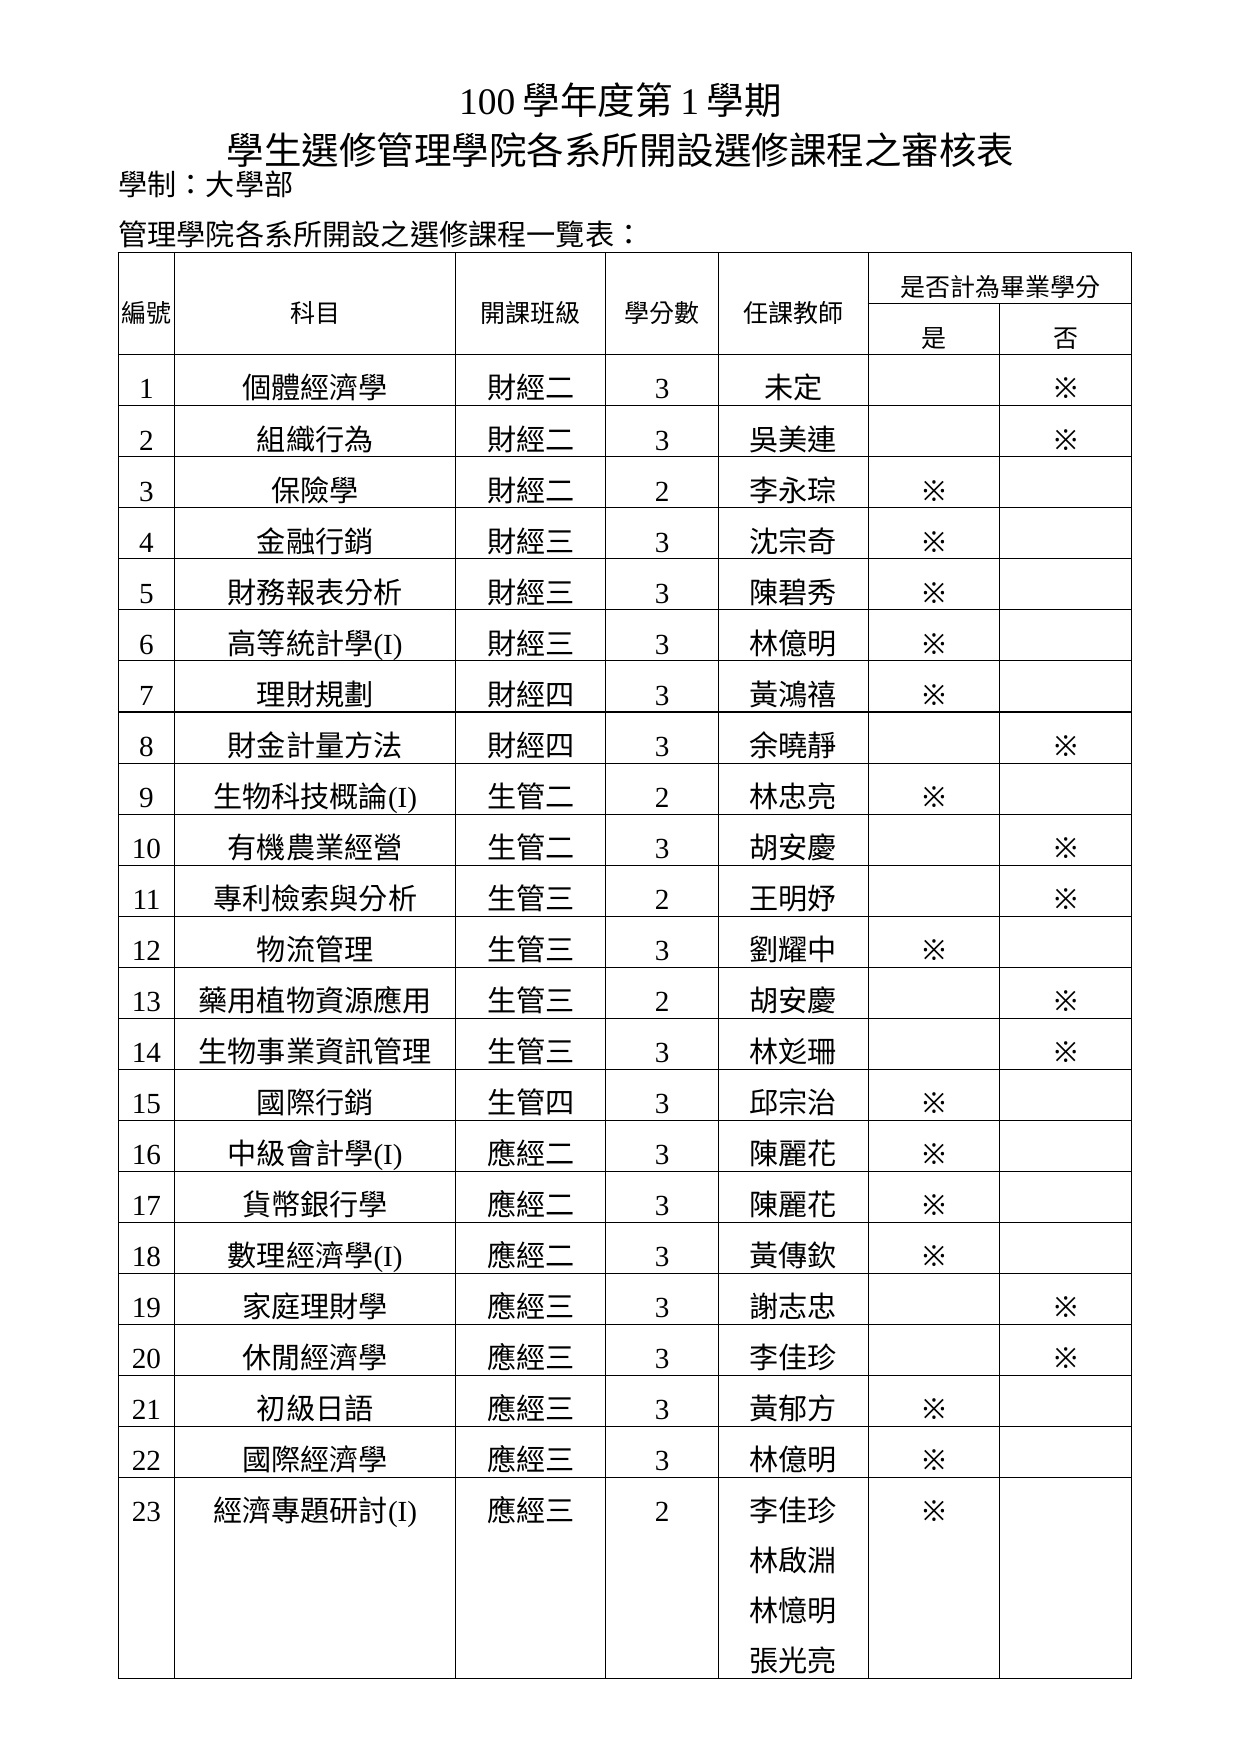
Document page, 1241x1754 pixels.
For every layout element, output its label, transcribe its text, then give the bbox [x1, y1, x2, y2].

table_header 任課教師 [719, 253, 868, 354]
table_cell 3 [606, 355, 718, 405]
table_cell 2 [606, 1478, 718, 1678]
table_cell [869, 713, 999, 762]
table_cell 6 [119, 610, 174, 660]
table_cell 應經三 [456, 1274, 605, 1324]
text 學制：大學部 [118, 171, 1122, 202]
table_cell 3 [606, 1070, 718, 1120]
table_cell 劉耀中 [719, 917, 868, 967]
table_cell 12 [119, 917, 174, 967]
table_cell 王明妤 [719, 866, 868, 916]
table_cell ※ [1000, 866, 1131, 916]
table_cell 5 [119, 559, 174, 609]
table_cell 胡安慶 [719, 968, 868, 1018]
table_cell 應經三 [456, 1478, 605, 1678]
table_cell 9 [119, 764, 174, 813]
table_header 編號 [119, 253, 174, 354]
table_cell 3 [606, 1325, 718, 1375]
table_cell [1000, 917, 1131, 967]
table_cell 李永琮 [719, 457, 868, 507]
table_cell ※ [869, 1172, 999, 1222]
table_cell 3 [119, 457, 174, 507]
table_cell 應經二 [456, 1121, 605, 1171]
table_cell 邱宗治 [719, 1070, 868, 1120]
table_cell 財經三 [456, 610, 605, 660]
table_cell 3 [606, 917, 718, 967]
table_cell 財經二 [456, 406, 605, 456]
table_cell 初級日語 [175, 1376, 455, 1426]
table_cell [1000, 764, 1131, 813]
table_cell 高等統計學(I) [175, 610, 455, 660]
table_cell 3 [606, 713, 718, 762]
table_cell 22 [119, 1427, 174, 1477]
table_cell 陳碧秀 [719, 559, 868, 609]
table_cell 中級會計學(I) [175, 1121, 455, 1171]
table_cell 胡安慶 [719, 815, 868, 864]
table_cell 陳麗花 [719, 1172, 868, 1222]
text 100學年度第1學期 [118, 89, 1122, 121]
table_cell 生管三 [456, 1019, 605, 1069]
text 管理學院各系所開設之選修課程一覽表： [118, 221, 1122, 252]
table_cell 3 [606, 559, 718, 609]
table_cell 2 [606, 764, 718, 813]
table_cell ※ [1000, 968, 1131, 1018]
table_cell 李佳珍 林啟淵 林憶明 張光亮 [719, 1478, 868, 1678]
table_cell 黃鴻禧 [719, 661, 868, 711]
table_cell ※ [869, 559, 999, 609]
table_cell [1000, 610, 1131, 660]
table_cell 生管三 [456, 968, 605, 1018]
table_cell 生管四 [456, 1070, 605, 1120]
table_cell 19 [119, 1274, 174, 1324]
table_cell 3 [606, 1274, 718, 1324]
table_cell 保險學 [175, 457, 455, 507]
table_cell ※ [869, 1376, 999, 1426]
table_cell 國際行銷 [175, 1070, 455, 1120]
table_cell [869, 355, 999, 405]
table_cell 應經二 [456, 1223, 605, 1273]
table_cell 應經三 [456, 1427, 605, 1477]
table_cell 財金計量方法 [175, 713, 455, 762]
table_cell [1000, 508, 1131, 558]
table_cell 沈宗奇 [719, 508, 868, 558]
table_cell ※ [869, 1070, 999, 1120]
table_cell 個體經濟學 [175, 355, 455, 405]
table_cell 生物事業資訊管理 [175, 1019, 455, 1069]
table_cell ※ [1000, 1325, 1131, 1375]
text 學生選修管理學院各系所開設選修課程之審核表 [118, 139, 1122, 171]
table_cell 13 [119, 968, 174, 1018]
table_cell 20 [119, 1325, 174, 1375]
table_cell 2 [119, 406, 174, 456]
table_cell [1000, 1478, 1131, 1678]
table_cell 經濟專題研討(I) [175, 1478, 455, 1678]
table_cell 10 [119, 815, 174, 864]
table_cell 財經三 [456, 559, 605, 609]
table_header 開課班級 [456, 253, 605, 354]
table_cell 4 [119, 508, 174, 558]
table_cell [1000, 661, 1131, 711]
table_cell 23 [119, 1478, 174, 1678]
table_cell 21 [119, 1376, 174, 1426]
table_cell [869, 815, 999, 864]
table_cell 3 [606, 1121, 718, 1171]
table_cell [869, 406, 999, 456]
table_cell 專利檢索與分析 [175, 866, 455, 916]
table_cell ※ [1000, 713, 1131, 762]
table_cell 財經二 [456, 355, 605, 405]
table_cell 1 [119, 355, 174, 405]
table_cell 2 [606, 457, 718, 507]
table_cell ※ [869, 1478, 999, 1678]
table_cell [1000, 1223, 1131, 1273]
table_cell 3 [606, 661, 718, 711]
table_cell 財經四 [456, 661, 605, 711]
table_cell 3 [606, 610, 718, 660]
table_cell 生物科技概論(I) [175, 764, 455, 813]
table_cell 貨幣銀行學 [175, 1172, 455, 1222]
table_cell 林億明 [719, 610, 868, 660]
table_cell 陳麗花 [719, 1121, 868, 1171]
table_cell [869, 1274, 999, 1324]
table_cell [869, 1325, 999, 1375]
table_cell [869, 1019, 999, 1069]
table_cell 有機農業經營 [175, 815, 455, 864]
table_cell 家庭理財學 [175, 1274, 455, 1324]
table_cell 謝志忠 [719, 1274, 868, 1324]
table_cell 17 [119, 1172, 174, 1222]
table_cell 組織行為 [175, 406, 455, 456]
table_cell 吳美連 [719, 406, 868, 456]
table_cell [1000, 457, 1131, 507]
table_cell 林彣珊 [719, 1019, 868, 1069]
table_cell 3 [606, 508, 718, 558]
table_cell 應經二 [456, 1172, 605, 1222]
table_cell 7 [119, 661, 174, 711]
table_cell 3 [606, 815, 718, 864]
table_cell 2 [606, 968, 718, 1018]
table_cell 3 [606, 1019, 718, 1069]
table_cell ※ [869, 764, 999, 813]
table_cell 國際經濟學 [175, 1427, 455, 1477]
table_cell 3 [606, 1223, 718, 1273]
table_cell 物流管理 [175, 917, 455, 967]
table_cell 18 [119, 1223, 174, 1273]
table_cell ※ [869, 457, 999, 507]
table_cell 財經四 [456, 713, 605, 762]
table_cell 林億明 [719, 1427, 868, 1477]
table_cell 藥用植物資源應用 [175, 968, 455, 1018]
table_cell ※ [869, 1223, 999, 1273]
table_header 學分數 [606, 253, 718, 354]
table_cell [1000, 1376, 1131, 1426]
table_cell 生管三 [456, 917, 605, 967]
table_cell 金融行銷 [175, 508, 455, 558]
table_cell ※ [869, 610, 999, 660]
table_cell 理財規劃 [175, 661, 455, 711]
table_cell 生管三 [456, 866, 605, 916]
table_cell 數理經濟學(I) [175, 1223, 455, 1273]
table_cell 8 [119, 713, 174, 762]
table_header 科目 [175, 253, 455, 354]
table_cell 財經二 [456, 457, 605, 507]
table_cell 黃傳欽 [719, 1223, 868, 1273]
table_cell 財經三 [456, 508, 605, 558]
table_cell 生管二 [456, 815, 605, 864]
table_cell 未定 [719, 355, 868, 405]
table_cell ※ [1000, 1019, 1131, 1069]
table_cell 3 [606, 1376, 718, 1426]
table_cell [1000, 1172, 1131, 1222]
table_cell 黃郁方 [719, 1376, 868, 1426]
table_cell 3 [606, 406, 718, 456]
table_cell 財務報表分析 [175, 559, 455, 609]
table_cell ※ [869, 1121, 999, 1171]
table_cell [1000, 559, 1131, 609]
table_cell 14 [119, 1019, 174, 1069]
table_header 是否計為畢業學分 [869, 253, 1131, 303]
table_cell 應經三 [456, 1376, 605, 1426]
table_cell ※ [1000, 406, 1131, 456]
table_cell 2 [606, 866, 718, 916]
table_cell 15 [119, 1070, 174, 1120]
table_cell 休閒經濟學 [175, 1325, 455, 1375]
table_cell 16 [119, 1121, 174, 1171]
table_cell ※ [869, 1427, 999, 1477]
table_cell [869, 866, 999, 916]
table_cell 否 [1000, 304, 1131, 354]
table_cell ※ [1000, 815, 1131, 864]
table_cell 余曉靜 [719, 713, 868, 762]
table_cell ※ [1000, 1274, 1131, 1324]
table_cell ※ [869, 508, 999, 558]
table_cell [869, 968, 999, 1018]
table_cell 3 [606, 1172, 718, 1222]
table_cell [1000, 1121, 1131, 1171]
table_cell 林忠亮 [719, 764, 868, 813]
table_cell 11 [119, 866, 174, 916]
table_cell [1000, 1427, 1131, 1477]
table_cell 生管二 [456, 764, 605, 813]
table_cell ※ [1000, 355, 1131, 405]
table_cell [1000, 1070, 1131, 1120]
table_cell 3 [606, 1427, 718, 1477]
table_cell 應經三 [456, 1325, 605, 1375]
table_cell 是 [869, 304, 999, 354]
table_cell 李佳珍 [719, 1325, 868, 1375]
table_cell ※ [869, 661, 999, 711]
table_cell ※ [869, 917, 999, 967]
